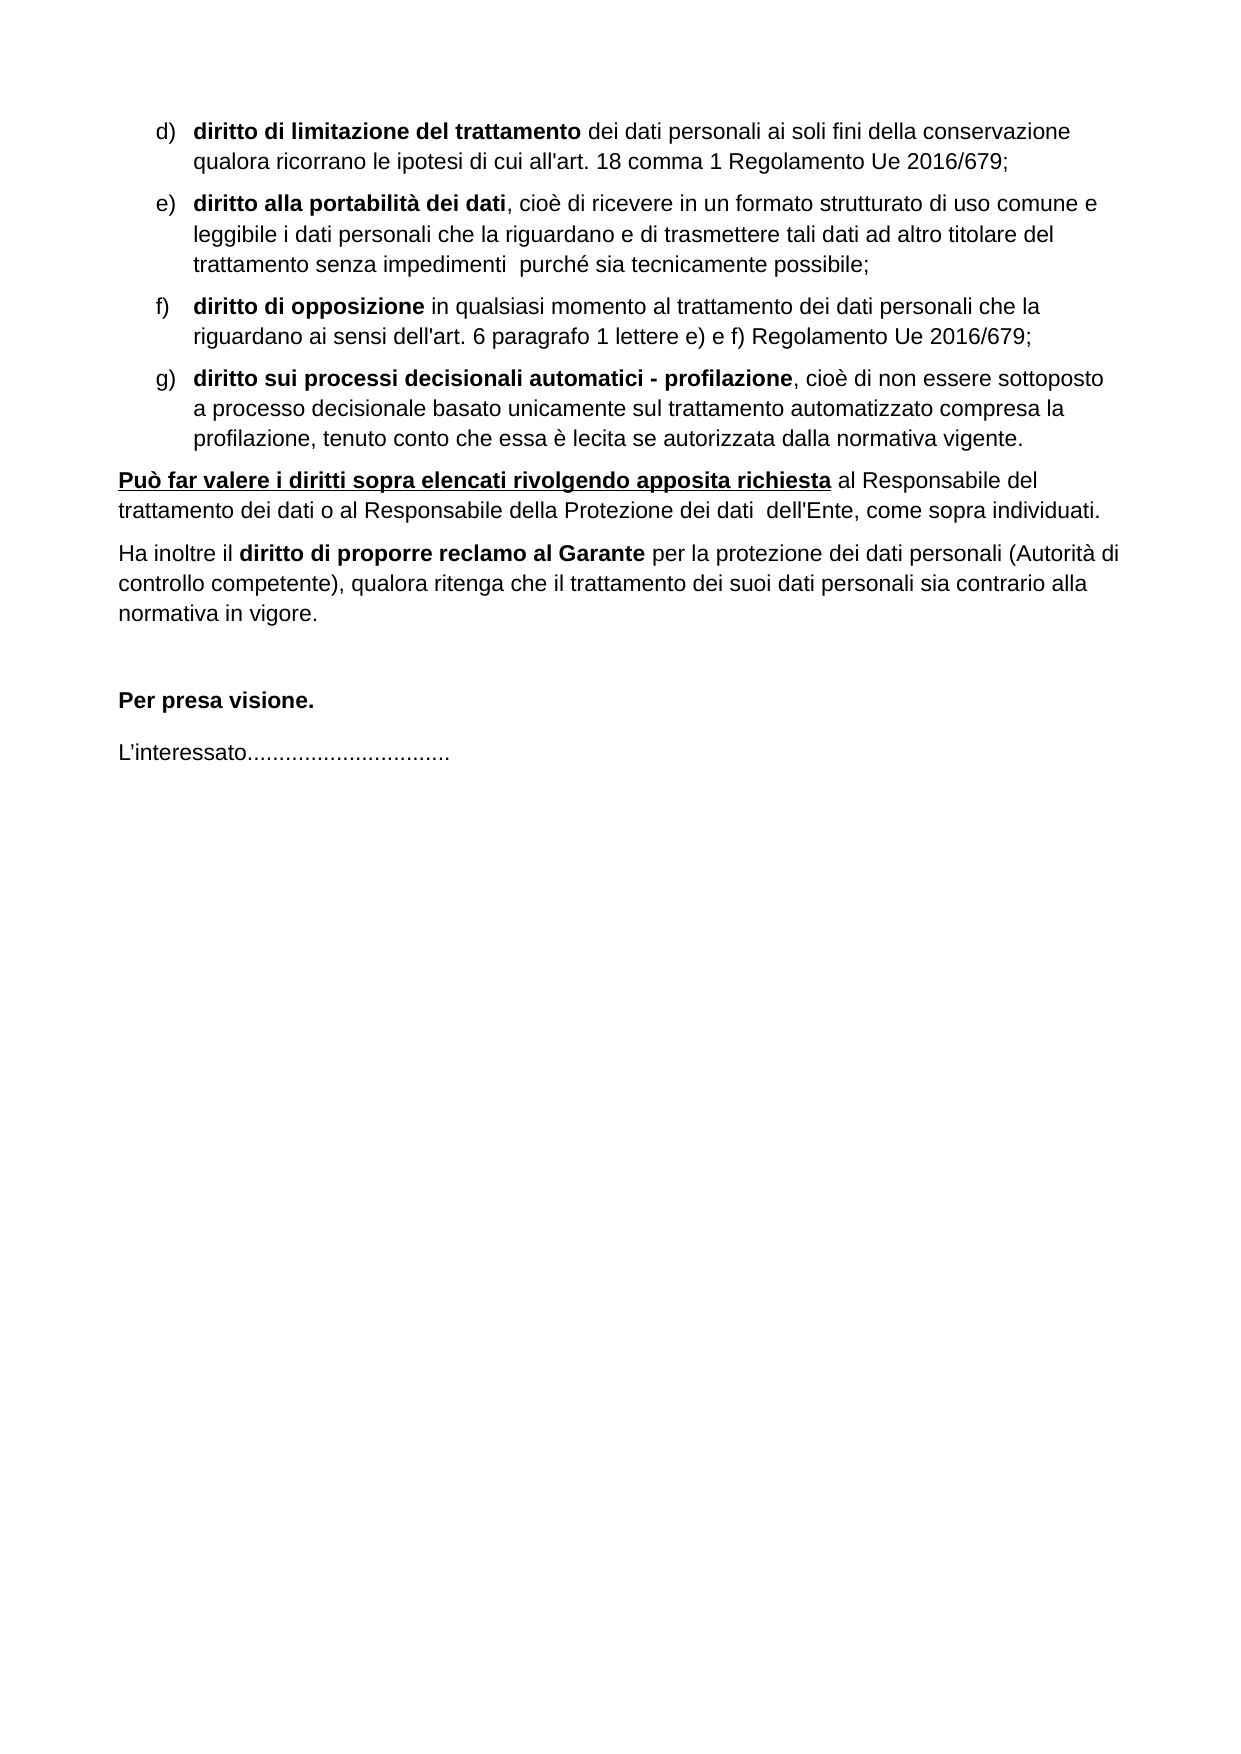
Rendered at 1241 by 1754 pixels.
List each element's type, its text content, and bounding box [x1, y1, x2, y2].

text Per presa visione. [118, 687, 1122, 713]
list diritto di limitazione del trattamento dei dati personali ai soli fini della conservazione qualora ricorrano le ipotesi di cui all'art. 18 comma 1 Regolamento Ue 2016/679; [156, 118, 1122, 175]
text Può far valere i diritti sopra elencati rivolgendo apposita richiesta al Responsabile del trattamento dei dati o al Responsabile della Protezione dei dati dell'Ente, come sopra individuati. [118, 467, 1122, 524]
list diritto sui processi decisionali automatici - profilazione, cioè di non essere sottoposto a processo decisionale basato unicamente sul trattamento automatizzato compresa la profilazione, tenuto conto che essa è lecita se autorizzata dalla normativa vigente. [156, 365, 1122, 452]
text Ha inoltre il diritto di proporre reclamo al Garante per la protezione dei dati personali (Autorità di controllo competente), qualora ritenga che il trattamento dei suoi dati personali sia contrario alla normativa in vigore. [118, 539, 1122, 626]
list diritto di opposizione in qualsiasi momento al trattamento dei dati personali che la riguardano ai sensi dell'art. 6 paragrafo 1 lettere e) e f) Regolamento Ue 2016/679; [156, 293, 1122, 349]
list diritto alla portabilità dei dati, cioè di ricevere in un formato strutturato di uso comune e leggibile i dati personali che la riguardano e di trasmettere tali dati ad altro titolare del trattamento senza impedimenti purché sia tecnicamente possibile; [156, 190, 1122, 277]
text L’interessato................................ [118, 739, 1122, 766]
